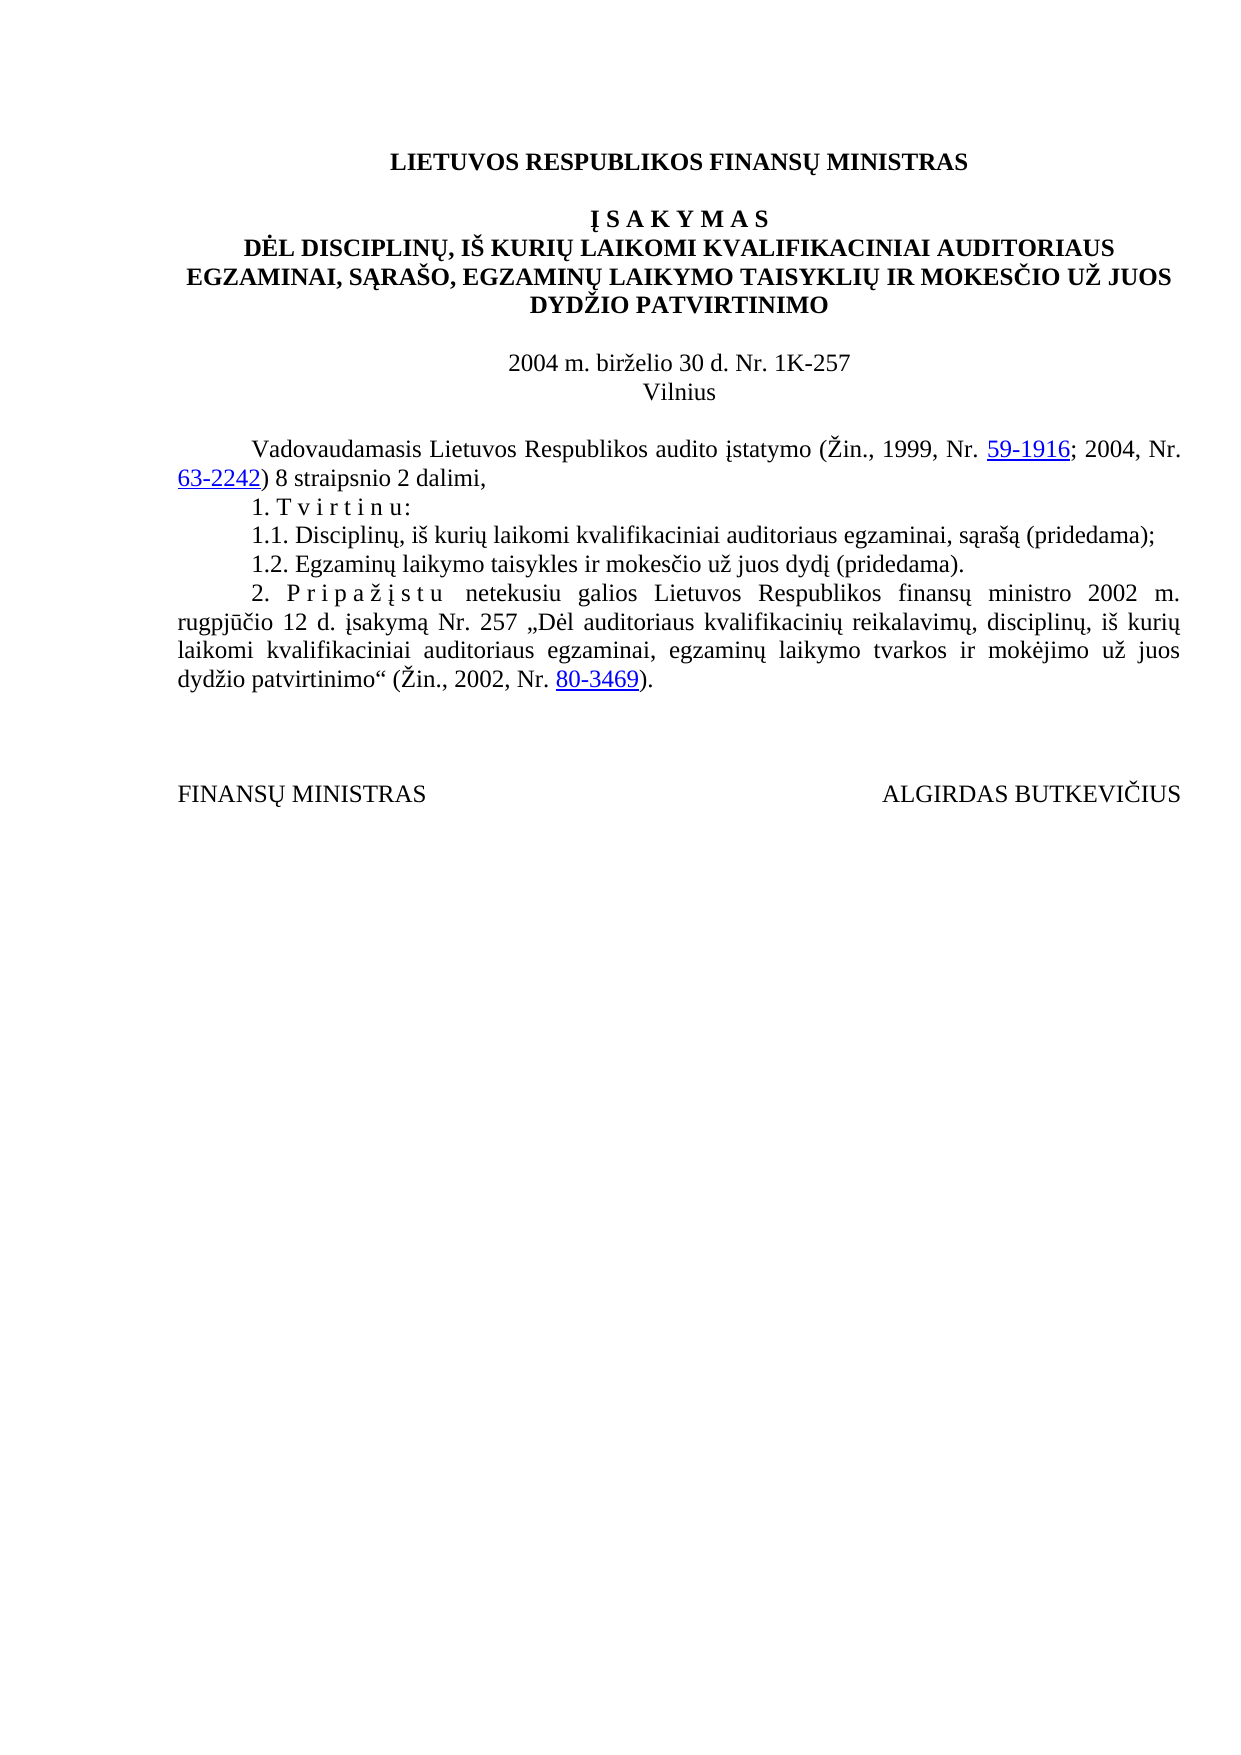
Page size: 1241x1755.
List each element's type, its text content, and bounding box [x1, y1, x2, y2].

text 2004 m. birželio 30 d. Nr. 1K-257 [177, 348, 1181, 377]
text DĖL DISCIPLINŲ, IŠ KURIŲ LAIKOMI KVALIFIKACINIAI AUDITORIAUS EGZAMINAI, SĄRAŠO, EGZAMINŲ LAIKYMO TAISYKLIŲ IR MOKESČIO UŽ JUOS DYDŽIO PATVIRTINIMO [177, 233, 1181, 319]
text 1.2. Egzaminų laikymo taisykles ir mokesčio už juos dydį (pridedama). [177, 549, 1181, 578]
text Vadovaudamasis Lietuvos Respublikos audito įstatymo (Žin., 1999, Nr. 59-1916; 2004, Nr. 63-2242) 8 straipsnio 2 dalimi, [177, 434, 1181, 492]
text LIETUVOS RESPUBLIKOS FINANSŲ MINISTRAS [177, 147, 1181, 176]
text 2. Pripažįstu netekusiu galios Lietuvos Respublikos finansų ministro 2002 m. rugpjūčio 12 d. įsakymą Nr. 257 „Dėl auditoriaus kvalifikacinių reikalavimų, disciplinų, iš kurių laikomi kvalifikaciniai auditoriaus egzaminai, egzaminų laikymo tvarkos ir mokėjimo už juos dydžio patvirtinimo“ (Žin., 2002, Nr. 80-3469). [177, 578, 1181, 693]
text Į S A K Y M A S [177, 204, 1181, 233]
text FINANSŲ MINISTRAS ALGIRDAS BUTKEVIČIUS [177, 779, 1181, 808]
text 1. Tvirtinu: [177, 492, 1181, 521]
text 1.1. Disciplinų, iš kurių laikomi kvalifikaciniai auditoriaus egzaminai, sąrašą (pridedama); [177, 521, 1181, 549]
text Vilnius [177, 377, 1181, 406]
